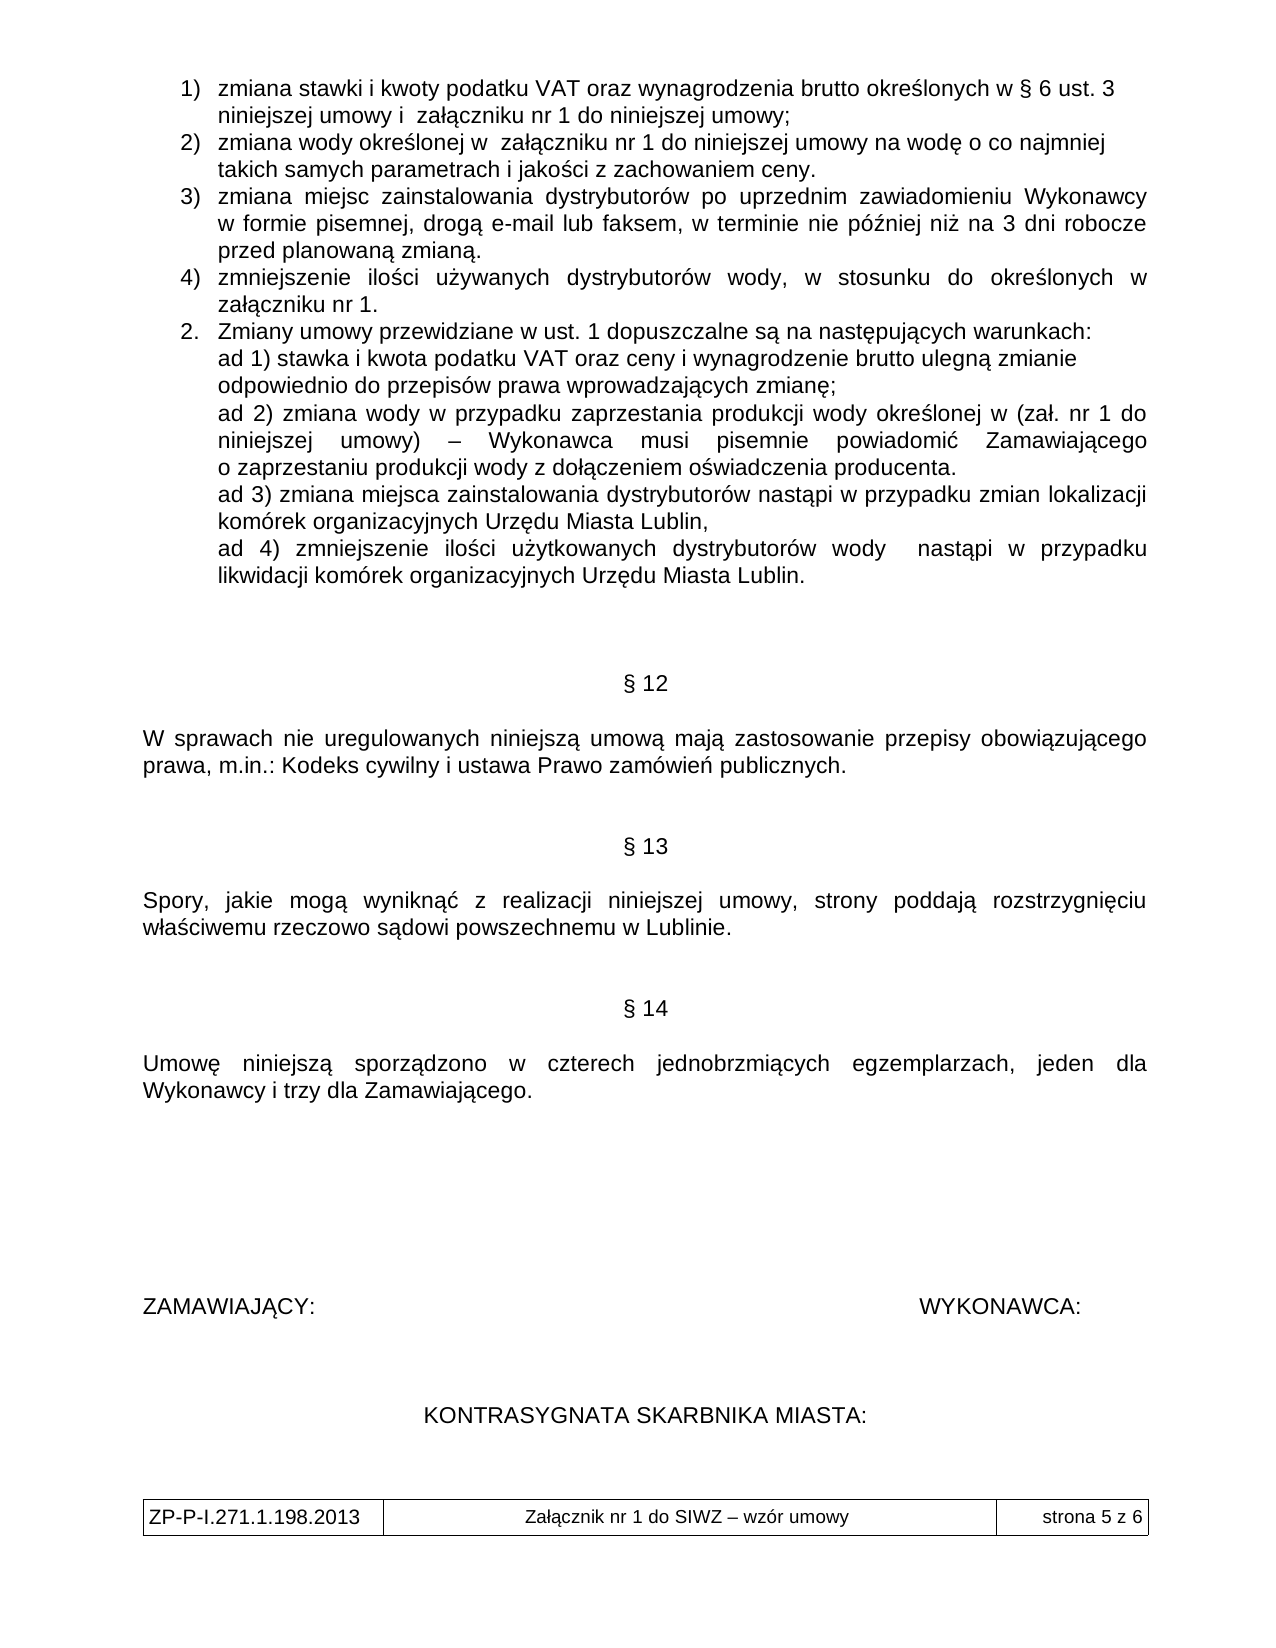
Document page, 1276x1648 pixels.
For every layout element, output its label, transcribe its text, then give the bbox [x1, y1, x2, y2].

list ad 3) zmiana miejsca zainstalowania dystrybutorów nastąpi w przypadku zmian lokalizacji komórek organizacyjnych Urzędu Miasta Lublin, [180, 480, 1148, 534]
text Umowę niniejszą sporządzono w czterech jednobrzmiących egzemplarzach, jeden dla Wykonawcy i trzy dla Zamawiającego. [143, 1049, 1148, 1103]
text ZAMAWIAJĄCY: WYKONAWCA: [143, 1293, 1148, 1320]
list zmiana wody określonej w załączniku nr 1 do niniejszej umowy na wodę o co najmniej takich samych parametrach i jakości z zachowaniem ceny. [180, 128, 1148, 182]
list zmiana miejsc zainstalowania dystrybutorów po uprzednim zawiadomieniu Wykonawcy w formie pisemnej, drogą e-mail lub faksem, w terminie nie później niż na 3 dni robocze przed planowaną zmianą. [180, 182, 1148, 263]
list ad 1) stawka i kwota podatku VAT oraz ceny i wynagrodzenie brutto ulegną zmianie odpowiednio do przepisów prawa wprowadzających zmianę; [180, 345, 1148, 399]
text KONTRASYGNATA SKARBNIKA MIASTA: [143, 1401, 1148, 1428]
list zmniejszenie ilości używanych dystrybutorów wody, w stosunku do określonych w załączniku nr 1. [180, 263, 1148, 318]
list Zmiany umowy przewidziane w ust. 1 dopuszczalne są na następujących warunkach: [180, 318, 1148, 345]
text § 14 [143, 995, 1148, 1022]
list ad 2) zmiana wody w przypadku zaprzestania produkcji wody określonej w (zał. nr 1 do niniejszej umowy) – Wykonawca musi pisemnie powiadomić Zamawiającego o zaprzestaniu produkcji wody z dołączeniem oświadczenia producenta. [180, 399, 1148, 480]
list ad 4) zmniejszenie ilości użytkowanych dystrybutorów wody nastąpi w przypadku likwidacji komórek organizacyjnych Urzędu Miasta Lublin. [180, 534, 1148, 588]
text § 13 [143, 832, 1148, 859]
list zmiana stawki i kwoty podatku VAT oraz wynagrodzenia brutto określonych w § 6 ust. 3 niniejszej umowy i załączniku nr 1 do niniejszej umowy; [180, 74, 1148, 128]
text W sprawach nie uregulowanych niniejszą umową mają zastosowanie przepisy obowiązującego prawa, m.in.: Kodeks cywilny i ustawa Prawo zamówień publicznych. [143, 724, 1148, 778]
text § 12 [143, 670, 1148, 697]
text Spory, jakie mogą wyniknąć z realizacji niniejszej umowy, strony poddają rozstrzygnięciu właściwemu rzeczowo sądowi powszechnemu w Lublinie. [143, 886, 1148, 941]
